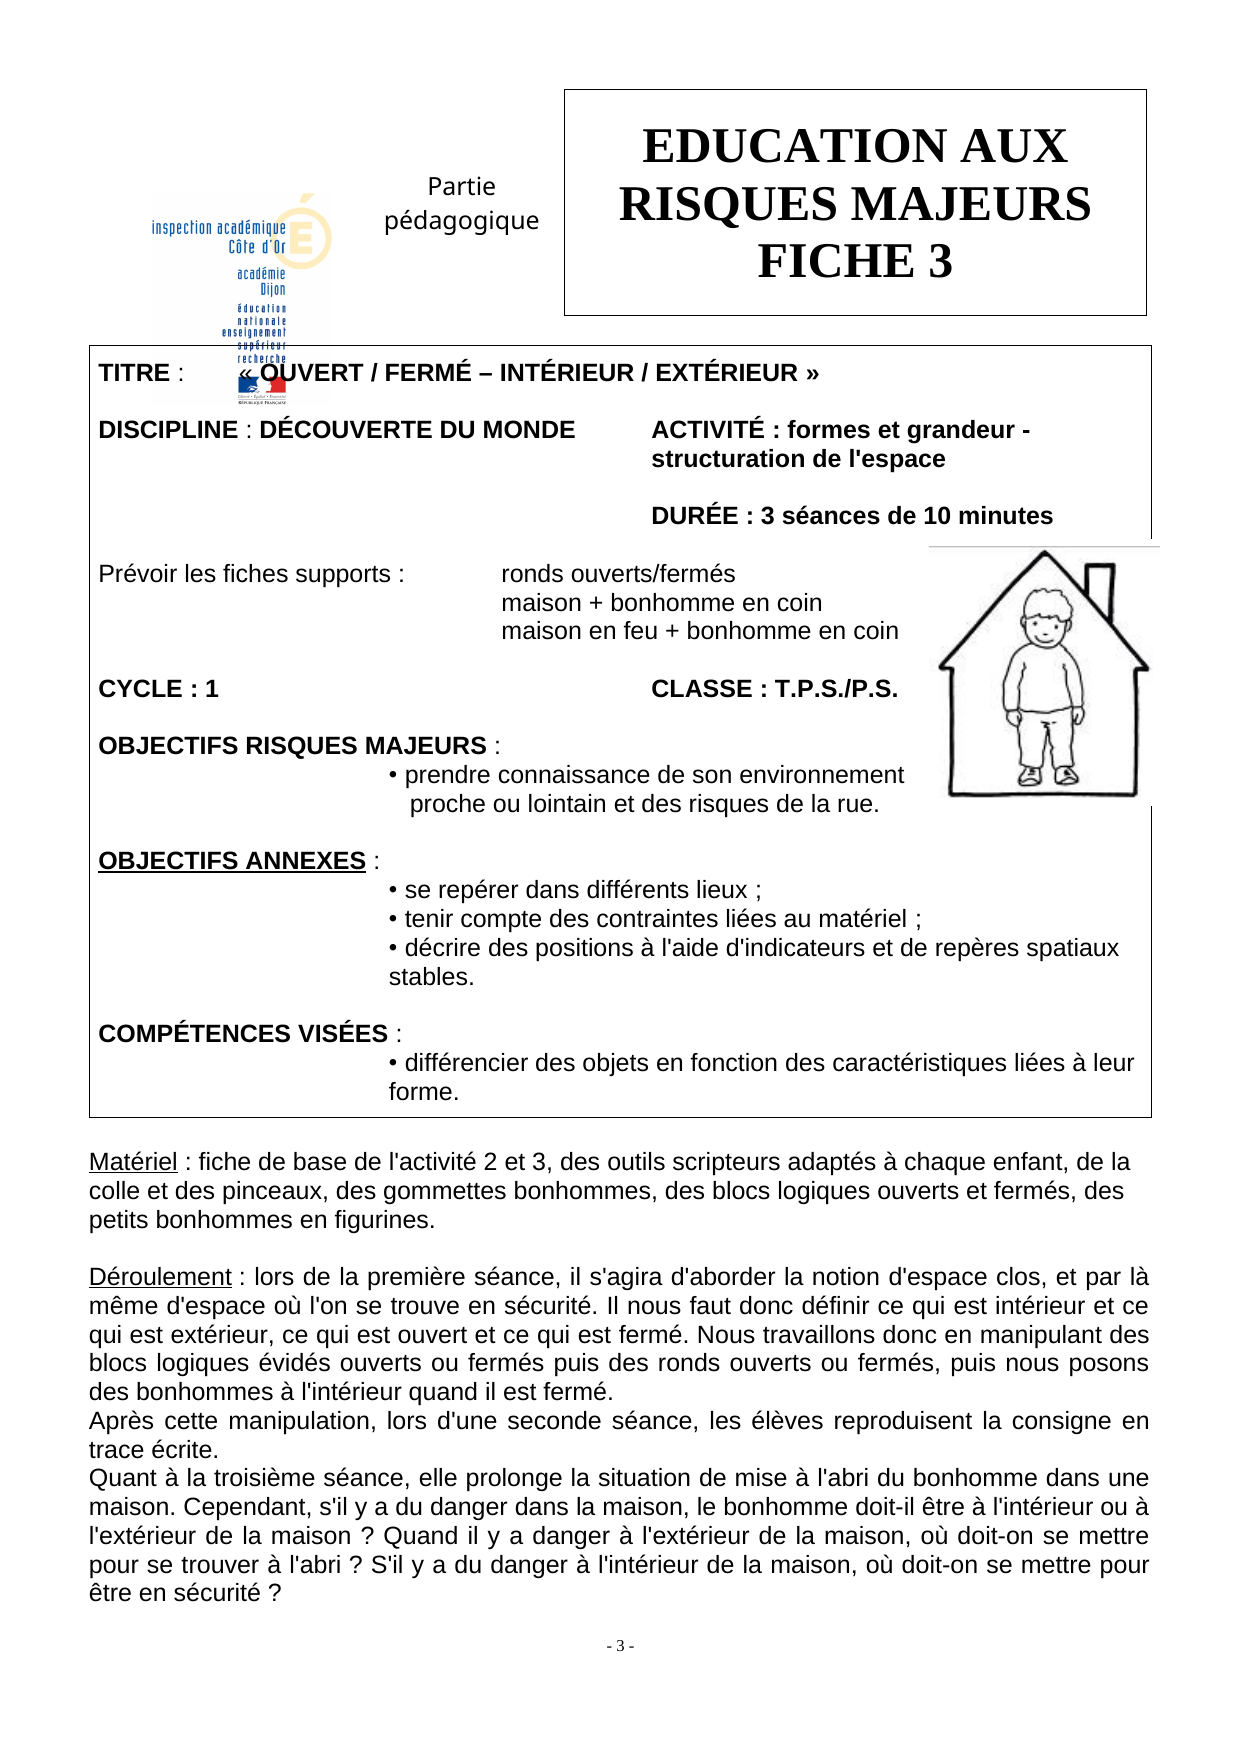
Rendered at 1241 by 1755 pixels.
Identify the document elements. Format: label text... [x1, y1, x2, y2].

text maison en feu + bonhomme en coin [90, 613, 914, 645]
text  se repérer dans différents lieux ; [90, 872, 1151, 901]
text maison + bonhomme en coin [90, 584, 914, 613]
text Prévoir les fiches supports : ronds ouverts/fermés [90, 556, 914, 584]
text  différencier des objets en fonction des caractéristiques liées à leur forme. [90, 1045, 1151, 1106]
text OBJECTIFS RISQUES MAJEURS : [90, 728, 914, 757]
text OBJECTIFS ANNEXES : [90, 843, 1151, 872]
text TITRE : « OUVERT / FERMÉ – INTÉRIEUR / EXTÉRIEUR » [90, 354, 152, 386]
text proche ou lointain et des risques de la rue. [90, 786, 1151, 818]
text COMPÉTENCES VISÉES : [90, 1016, 1151, 1045]
text Après cette manipulation, lors d'une seconde séance, les élèves reproduisent la consigne en trace écrite. [89, 1406, 1152, 1463]
text DISCIPLINE : DÉCOUVERTE DU MONDE ACTIVITÉ : formes et grandeur - structuration de l'espace [90, 412, 1151, 472]
text  décrire des positions à l'aide d'indicateurs et de repères spatiaux stables. [90, 930, 1151, 990]
text  tenir compte des contraintes liées au matériel ; [90, 901, 1151, 930]
text Déroulement : lors de la première séance, il s'agira d'aborder la notion d'espace clos, et par là même d'espace où l'on se trouve en sécurité. Il nous faut donc définir ce qui est intérieur et ce qui est extérieur, ce qui est ouvert et ce qui est fermé. Nous travaillons donc en manipulant des blocs logiques évidés ouverts ou fermés puis des ronds ouverts ou fermés, puis nous posons des bonhommes à l'intérieur quand il est fermé. [89, 1262, 1152, 1406]
table_header [115, 89, 358, 315]
text  prendre connaissance de son environnement [90, 757, 914, 786]
text Quant à la troisième séance, elle prolonge la situation de mise à l'abri du bonhomme dans une maison. Cependant, s'il y a du danger dans la maison, le bonhomme doit-il être à l'intérieur ou à l'extérieur de la maison ? Quand il y a danger à l'extérieur de la maison, où doit-on se mettre pour se trouver à l'abri ? S'il y a du danger à l'intérieur de la maison, où doit-on se mettre pour être en sécurité ? [89, 1463, 1152, 1607]
text CYCLE : 1 CLASSE : T.P.S./P.S. [90, 671, 914, 702]
text DURÉE : 3 séances de 10 minutes [90, 498, 1151, 530]
table_header EDUCATION AUX RISQUES MAJEURS FICHE 3 [565, 90, 1146, 315]
text TITRE : « OUVERT / FERMÉ – INTÉRIEUR / EXTÉRIEUR » [332, 354, 1151, 386]
table_header Partie pédagogique [359, 89, 564, 315]
text Matériel : fiche de base de l'activité 2 et 3, des outils scripteurs adaptés à chaque enfant, de la colle et des pinceaux, des gommettes bonhommes, des blocs logiques ouverts et fermés, des petits bonhommes en figurines. [89, 1147, 1152, 1233]
